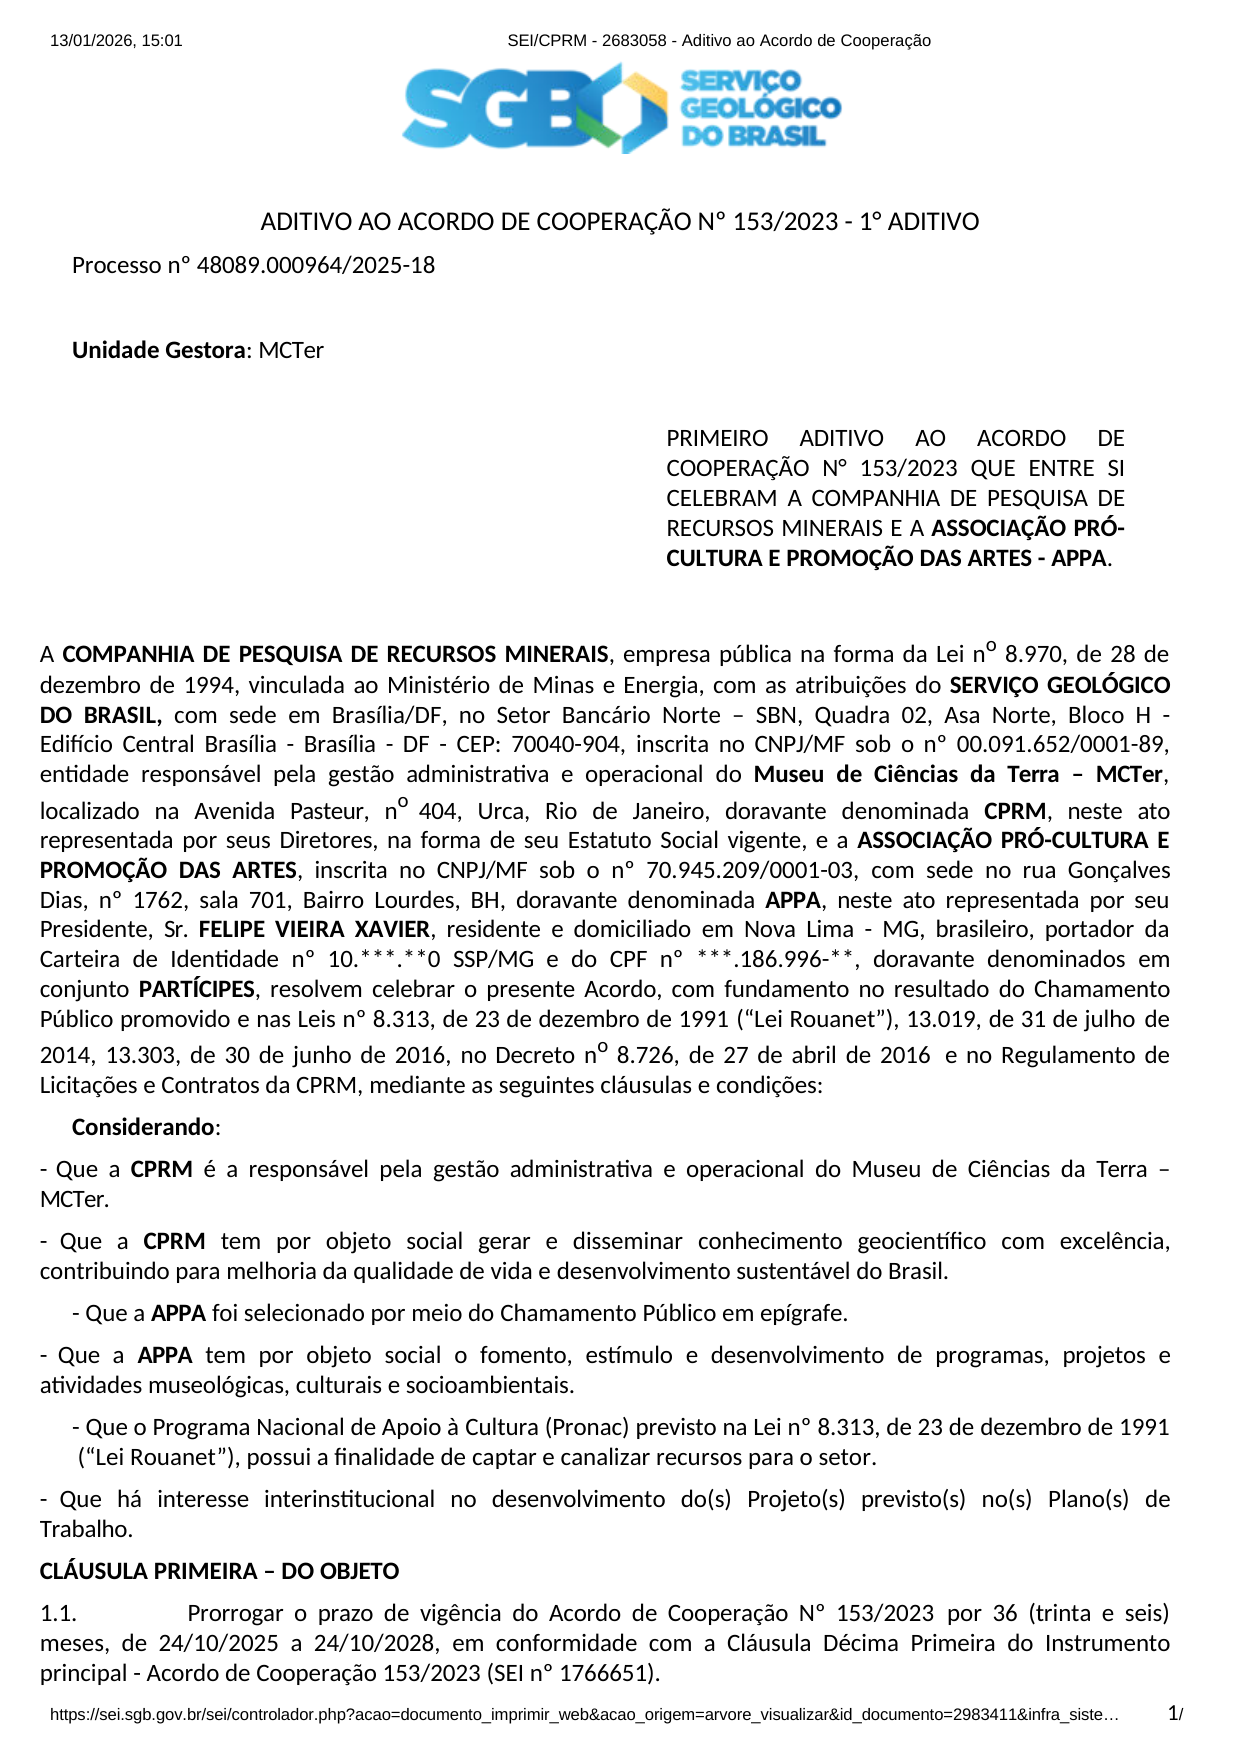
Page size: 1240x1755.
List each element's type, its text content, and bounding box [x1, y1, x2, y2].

text A COMPANHIA DE PESQUISA DE RECURSOS MINERAIS, empresa pública na forma da Lei no 8.970, de 28 de dezembro de 1994, vinculada ao Ministério de Minas e Energia, com as atribuições do SERVIÇO GEOLÓGICO DO BRASIL, com sede em Brasília/DF, no Setor Bancário Norte – SBN, Quadra 02, Asa Norte, Bloco H - Edifício Central Brasília - Brasília - DF - CEP: 70040-904, inscrita no CNPJ/MF sob o nº 00.091.652/0001-89, entidade responsável pela gestão administrativa e operacional do Museu de Ciências da Terra – MCTer, localizado na Avenida Pasteur, no 404, Urca, Rio de Janeiro, doravante denominada CPRM, neste ato representada por seus Diretores, na forma de seu Estatuto Social vigente, e a ASSOCIAÇÃO PRÓ-CULTURA E PROMOÇÃO DAS ARTES, inscrita no CNPJ/MF sob o nº 70.945.209/0001-03, com sede no rua Gonçalves Dias, nº 1762, sala 701, Bairro Lourdes, BH, doravante denominada APPA, neste ato representada por seu Presidente, Sr. FELIPE VIEIRA XAVIER, residente e domiciliado em Nova Lima - MG, brasileiro, portador da Carteira de Identidade nº 10.***.**0 SSP/MG e do CPF nº ***.186.996-**, doravante denominados em conjunto PARTÍCIPES, resolvem celebrar o presente Acordo, com fundamento no resultado do Chamamento Público promovido e nas Leis nº 8.313, de 23 de dezembro de 1991 (“Lei Rouanet”), 13.019, de 31 de julho de 2014, 13.303, de 30 de junho de 2016, no Decreto no 8.726, de 27 de abril de 2016 e no Regulamento de Licitações e Contratos da CPRM, mediante as seguintes cláusulas e condições: [39, 633, 1171, 1100]
text Unidade Gestora: MCTer [72, 334, 1202, 364]
list Que a CPRM é a responsável pela gestão administrativa e operacional do Museu de Ciências da Terra – MCTer. [39, 1153, 1171, 1213]
list Que a APPA foi selecionado por meio do Chamamento Público em epígrafe. [72, 1297, 1202, 1328]
list CLÁUSULA PRIMEIRA – DO OBJETO [0, 1556, 1202, 1586]
list Prorrogar o prazo de vigência do Acordo de Cooperação Nº 153/2023 por 36 (trinta e seis) meses, de 24/10/2025 a 24/10/2028, em conformidade com a Cláusula Décima Primeira do Instrumento principal - Acordo de Cooperação 153/2023 (SEI nº 1766651). [39, 1598, 1171, 1687]
list Que o Programa Nacional de Apoio à Cultura (Pronac) previsto na Lei nº 8.313, de 23 de dezembro de 1991 (“Lei Rouanet”), possui a ﬁnalidade de captar e canalizar recursos para o setor. [72, 1412, 1171, 1471]
subtitle Considerando: [72, 1111, 1202, 1142]
list Que há interesse interinstitucional no desenvolvimento do(s) Projeto(s) previsto(s) no(s) Plano(s) de Trabalho. [39, 1483, 1171, 1543]
text PRIMEIRO ADITIVO AO ACORDO DE COOPERAÇÃO N° 153/2023 QUE ENTRE SI CELEBRAM A COMPANHIA DE PESQUISA DE RECURSOS MINERAIS E A ASSOCIAÇÃO PRÓ- CULTURA E PROMOÇÃO DAS ARTES - APPA. [666, 423, 1125, 572]
text ADITIVO AO ACORDO DE COOPERAÇÃO Nº 153/2023 - 1° ADITIVO [260, 204, 1202, 237]
list Que a CPRM tem por objeto social gerar e disseminar conhecimento geocientíﬁco com excelência, contribuindo para melhoria da qualidade de vida e desenvolvimento sustentável do Brasil. [39, 1226, 1171, 1285]
list Que a APPA tem por objeto social o fomento, estímulo e desenvolvimento de programas, projetos e atividades museológicas, culturais e socioambientais. [39, 1339, 1171, 1399]
text Processo nº 48089.000964/2025-18 [72, 249, 1202, 280]
